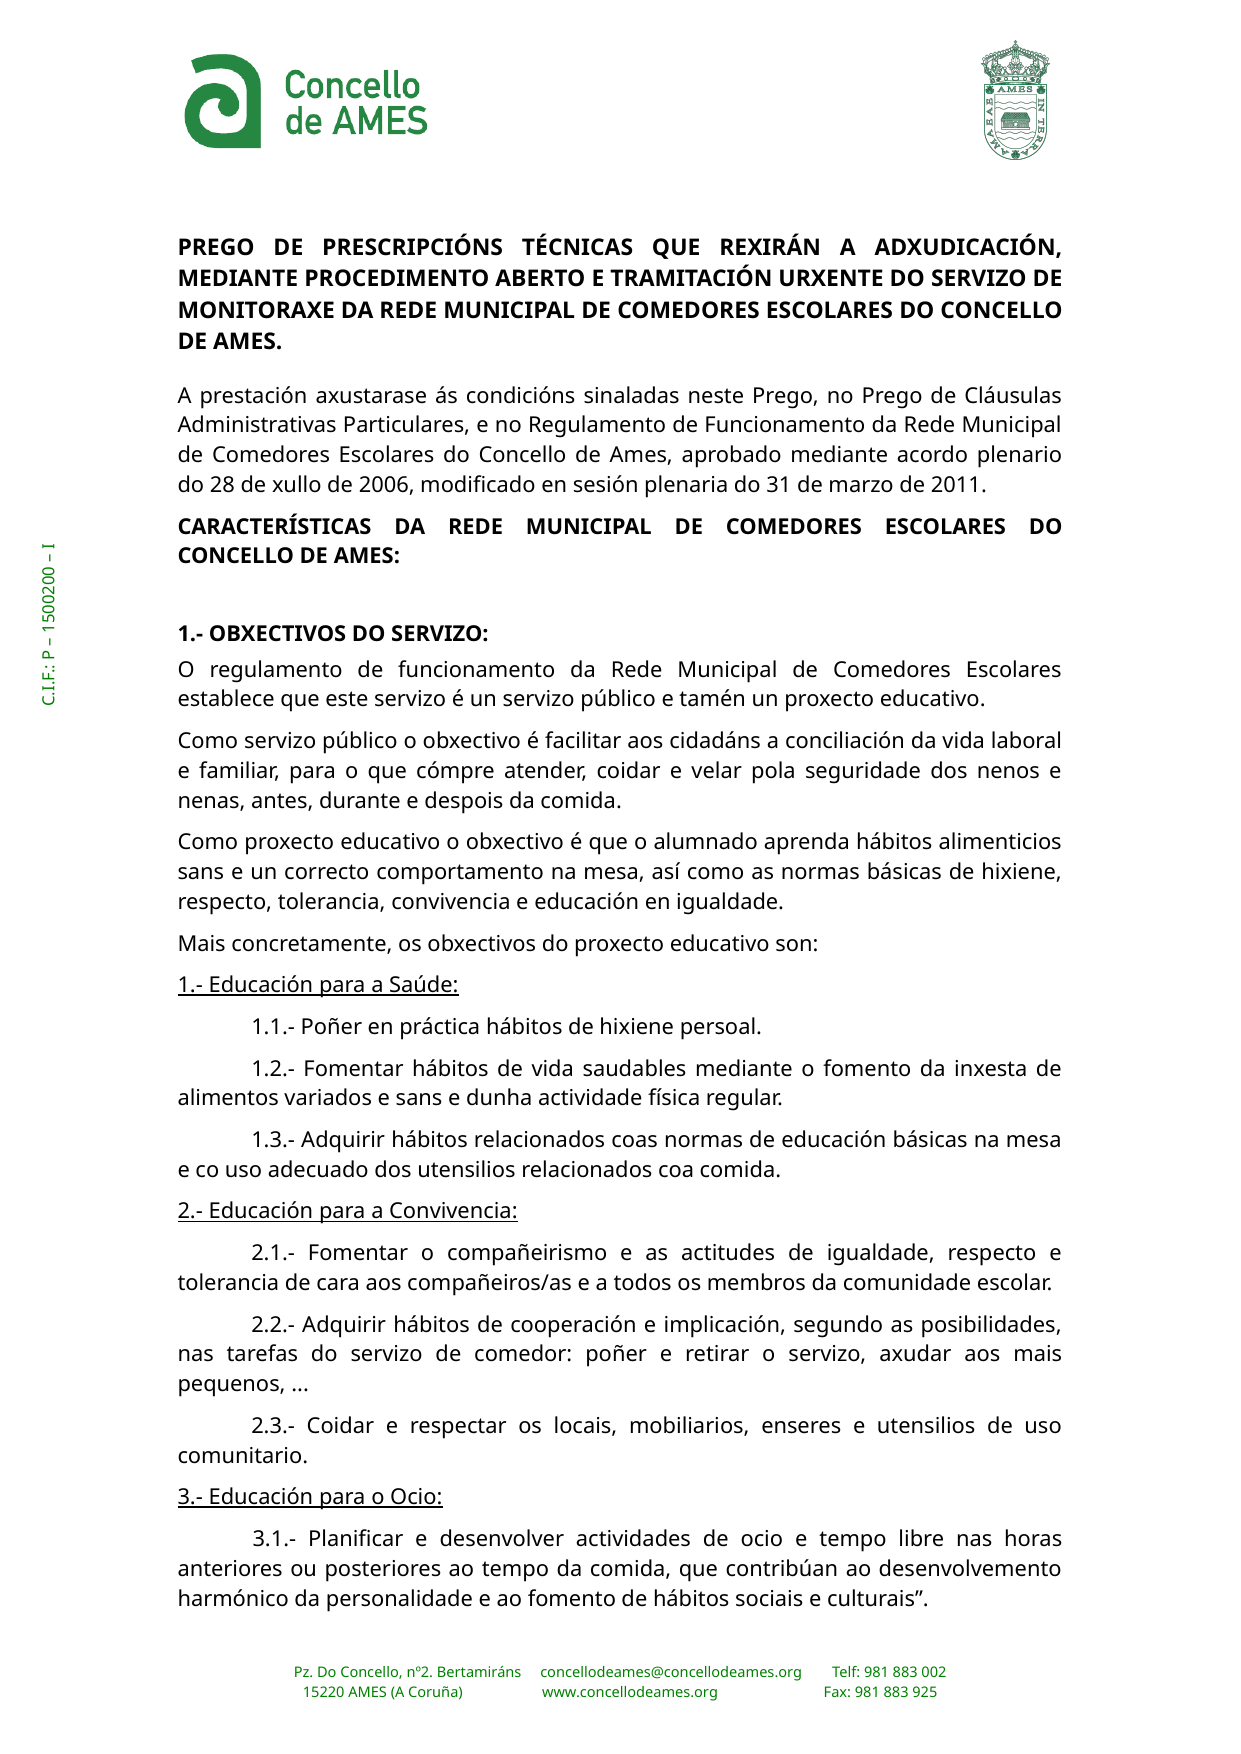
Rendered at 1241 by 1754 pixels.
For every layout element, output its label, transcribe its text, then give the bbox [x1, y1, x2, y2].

text 1.- Educación para a Saúde: [177, 969, 1063, 999]
text 1.2.- Fomentar hábitos de vida saudables mediante o fomento da inxesta de alimentos variados e sans e dunha actividade física regular. [177, 1053, 1063, 1112]
text CARACTERÍSTICAS DA REDE MUNICIPAL DE COMEDORES ESCOLARES DO CONCELLO DE AMES: [177, 511, 1063, 570]
text 3.- Educación para o Ocio: [177, 1481, 1063, 1511]
text Como proxecto educativo o obxectivo é que o alumnado aprenda hábitos alimenticios sans e un correcto comportamento na mesa, así como as normas básicas de hixiene, respecto, tolerancia, convivencia e educación en igualdade. [177, 826, 1063, 916]
text 2.1.- Fomentar o compañeirismo e as actitudes de igualdade, respecto e tolerancia de cara aos compañeiros/as e a todos os membros da comunidade escolar. [177, 1237, 1063, 1297]
text 2.- Educación para a Convivencia: [177, 1196, 1063, 1225]
text A prestación axustarase ás condicións sinaladas neste Prego, no Prego de Cláusulas Administrativas Particulares, e no Regulamento de Funcionamento da Rede Municipal de Comedores Escolares do Concello de Ames, aprobado mediante acordo plenario do 28 de xullo de 2006, modificado en sesión plenaria do 31 de marzo de 2011. [177, 380, 1063, 499]
text O regulamento de funcionamento da Rede Municipal de Comedores Escolares establece que este servizo é un servizo público e tamén un proxecto educativo. [177, 654, 1063, 713]
text 3.1.- Planificar e desenvolver actividades de ocio e tempo libre nas horas anteriores ou posteriores ao tempo da comida, que contribúan ao desenvolvemento harmónico da personalidade e ao fomento de hábitos sociais e culturais”. [177, 1523, 1063, 1612]
text 2.3.- Coidar e respectar os locais, mobiliarios, enseres e utensilios de uso comunitario. [177, 1410, 1063, 1469]
text C.I.F.: P – 1500200 – I [33, 535, 63, 706]
text PREGO DE PRESCRIPCIÓNS TÉCNICAS QUE REXIRÁN A ADXUDICACIÓN, MEDIANTE PROCEDIMENTO ABERTO E TRAMITACIÓN URXENTE DO SERVIZO DE MONITORAXE DA REDE MUNICIPAL DE COMEDORES ESCOLARES DO CONCELLO DE AMES. [177, 231, 1063, 356]
picture [969, 34, 1062, 166]
text Como servizo público o obxectivo é facilitar aos cidadáns a conciliación da vida laboral e familiar, para o que cómpre atender, coidar e velar pola seguridade dos nenos e nenas, antes, durante e despois da comida. [177, 725, 1063, 814]
text 1.1.- Poñer en práctica hábitos de hixiene persoal. [177, 1011, 1063, 1041]
text 1.- OBXECTIVOS DO SERVIZO: [177, 618, 1063, 648]
text Mais concretamente, os obxectivos do proxecto educativo son: [177, 928, 1063, 957]
text 2.2.- Adquirir hábitos de cooperación e implicación, segundo as posibilidades, nas tarefas do servizo de comedor: poñer e retirar o servizo, axudar aos mais pequenos, ... [177, 1309, 1063, 1398]
picture [172, 38, 449, 165]
text 1.3.- Adquirir hábitos relacionados coas normas de educación básicas na mesa e co uso adecuado dos utensilios relacionados coa comida. [177, 1124, 1063, 1184]
